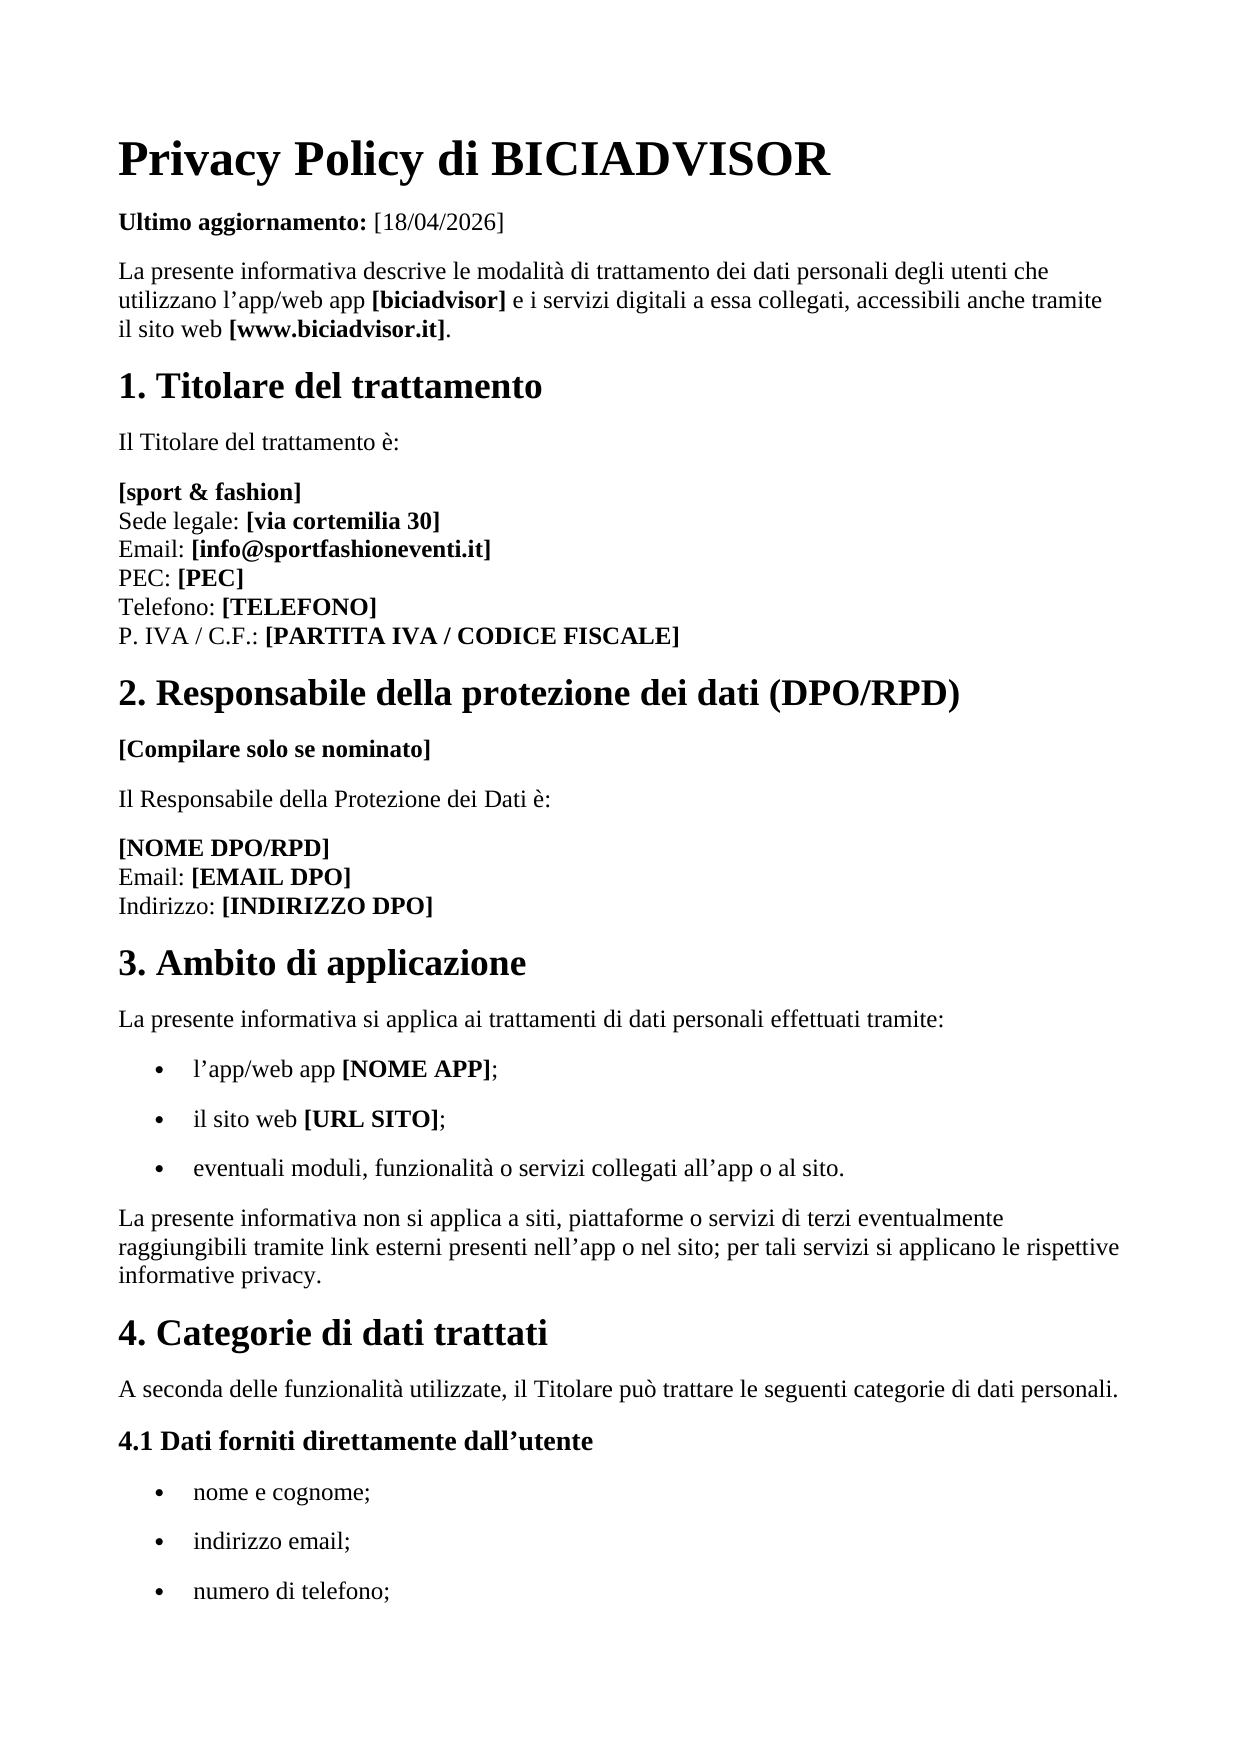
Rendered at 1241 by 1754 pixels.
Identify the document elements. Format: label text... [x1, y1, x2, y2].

subtitle 1. Titolare del trattamento [118, 363, 1122, 407]
text Il Responsabile della Protezione dei Dati è: [118, 784, 1122, 813]
list numero di telefono; [156, 1576, 1122, 1605]
text Ultimo aggiornamento: [18/04/2026] [118, 207, 1122, 236]
list l’app/web app [NOME APP]; [156, 1054, 1122, 1083]
subtitle 4. Categorie di dati trattati [118, 1310, 1122, 1353]
list nome e cognome; [156, 1477, 1122, 1506]
text La presente informativa non si applica a siti, piattaforme o servizi di terzi eventualmente raggiungibili tramite link esterni presenti nell’app o nel sito; per tali servizi si applicano le rispettive informative privacy. [118, 1203, 1122, 1289]
subtitle 2. Responsabile della protezione dei dati (DPO/RPD) [118, 670, 1122, 713]
text [Compilare solo se nominato] [118, 734, 1122, 763]
subtitle 3. Ambito di applicazione [118, 941, 1122, 984]
text Il Titolare del trattamento è: [118, 427, 1122, 456]
text [NOME DPO/RPD] Email: [EMAIL DPO] Indirizzo: [INDIRIZZO DPO] [118, 833, 1122, 920]
list il sito web [URL SITO]; [156, 1104, 1122, 1132]
text La presente informativa descrive le modalità di trattamento dei dati personali degli utenti che utilizzano l’app/web app [biciadvisor] e i servizi digitali a essa collegati, accessibili anche tramite il sito web [www.biciadvisor.it]. [118, 256, 1122, 343]
subtitle 4.1 Dati forniti direttamente dall’utente [118, 1423, 1122, 1456]
list indirizzo email; [156, 1526, 1122, 1555]
subtitle Privacy Policy di BICIADVISOR [118, 128, 1122, 186]
text La presente informativa si applica ai trattamenti di dati personali effettuati tramite: [118, 1004, 1122, 1033]
text A seconda delle funzionalità utilizzate, il Titolare può trattare le seguenti categorie di dati personali. [118, 1374, 1122, 1403]
text [sport & fashion] Sede legale: [via cortemilia 30] Email: [info@sportfashioneventi.it] PEC: [PEC] Telefono: [TELEFONO] P. IVA / C.F.: [PARTITA IVA / CODICE FISCALE] [118, 477, 1122, 649]
list eventuali moduli, funzionalità o servizi collegati all’app o al sito. [156, 1153, 1122, 1182]
